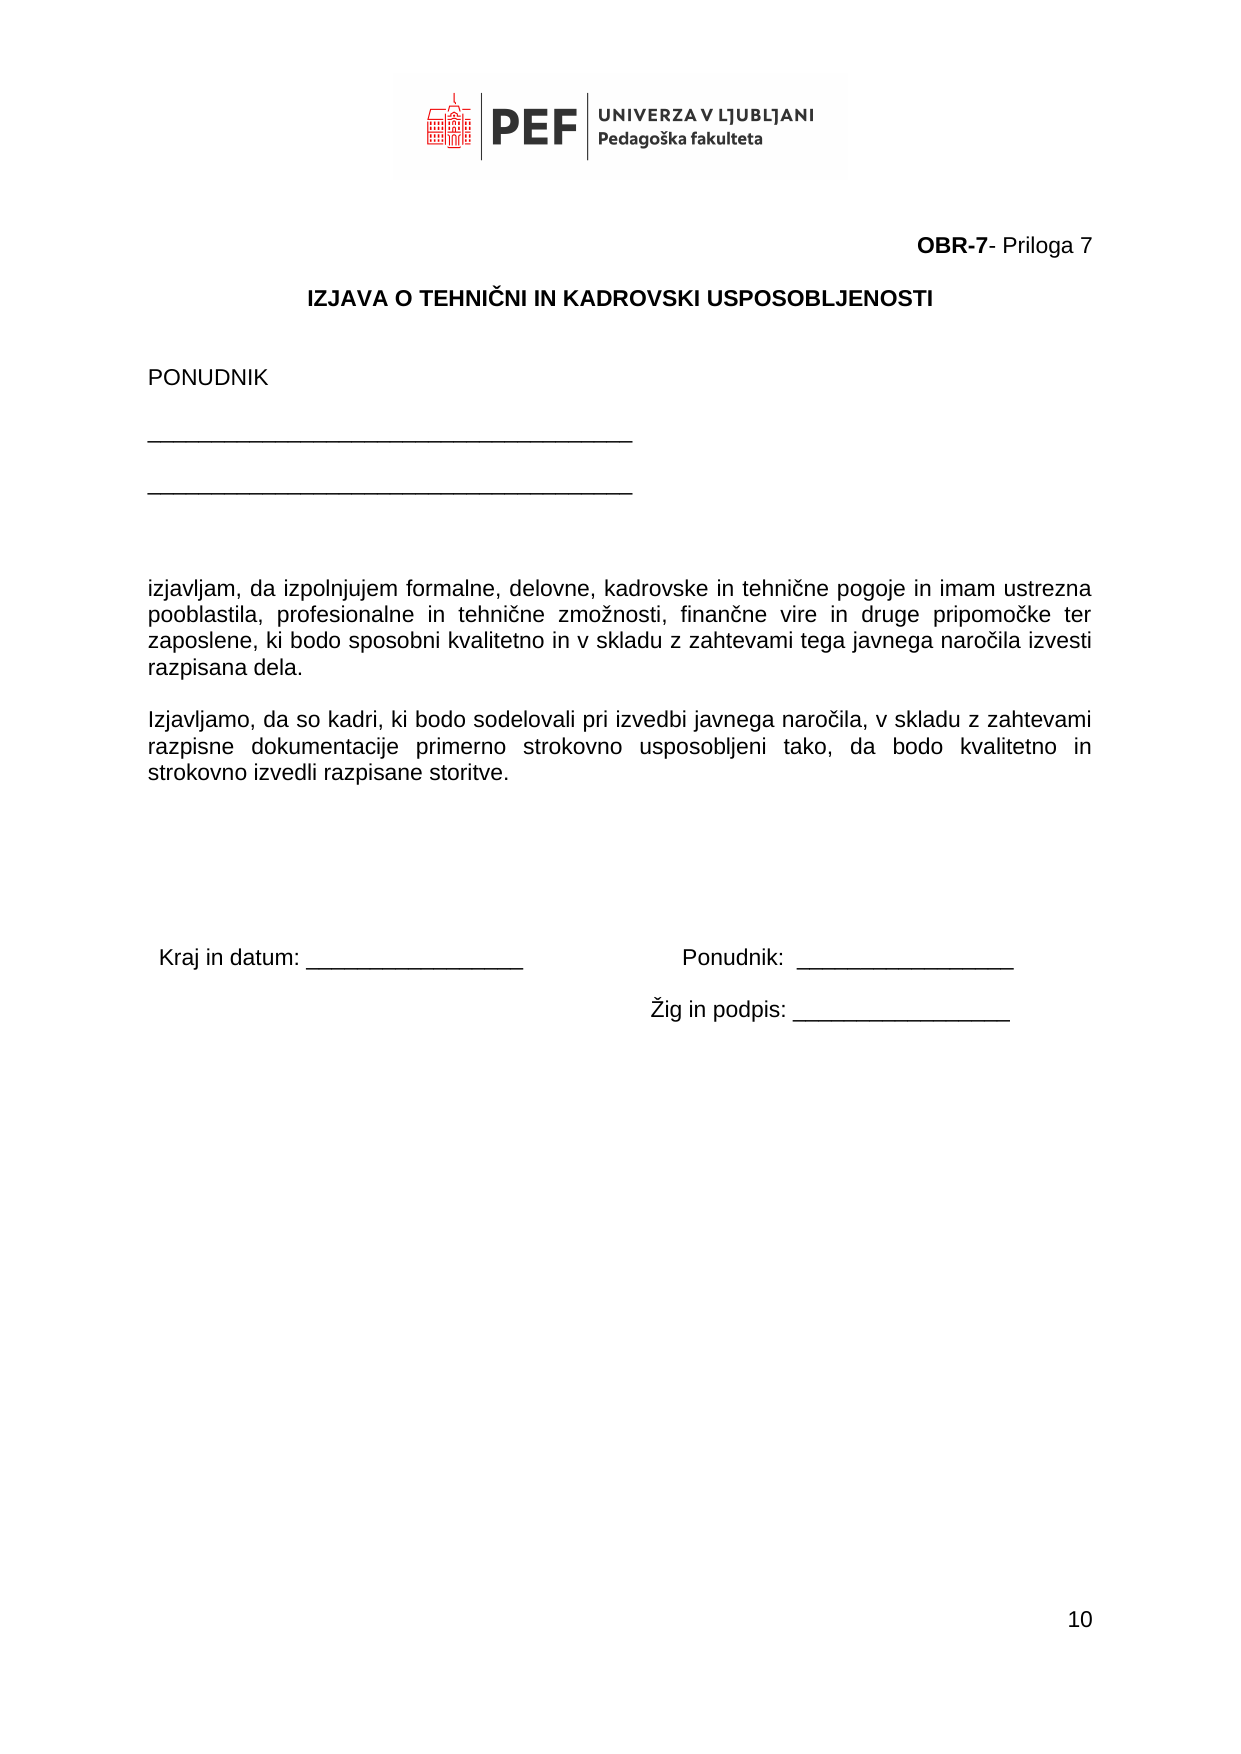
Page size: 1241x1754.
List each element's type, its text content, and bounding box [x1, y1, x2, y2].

table_header Ponudnik: _________________ Žig in podpis: _________________ [620, 917, 1093, 1023]
text izjavljam, da izpolnjujem formalne, delovne, kadrovske in tehnične pogoje in imam ustrezna pooblastila, profesionalne in tehnične zmožnosti, finančne vire in druge pripomočke ter zaposlene, ki bodo sposobni kvalitetno in v skladu z zahtevami tega javnega naročila izvesti razpisana dela. [148, 575, 1093, 680]
text ______________________________________ [148, 469, 1093, 496]
text Izjavljamo, da so kadri, ki bodo sodelovali pri izvedbi javnega naročila, v skladu z zahtevami razpisne dokumentacije primerno strokovno usposobljeni tako, da bodo kvalitetno in strokovno izvedli razpisane storitve. [148, 706, 1093, 786]
text PONUDNIK [148, 364, 1093, 390]
text IZJAVA O TEHNIČNI IN KADROVSKI USPOSOBLJENOSTI [148, 285, 1093, 311]
text ______________________________________ [148, 417, 1093, 443]
text OBR-7- Priloga 7 [148, 232, 1093, 258]
table_header Kraj in datum: _________________ [147, 917, 620, 1023]
